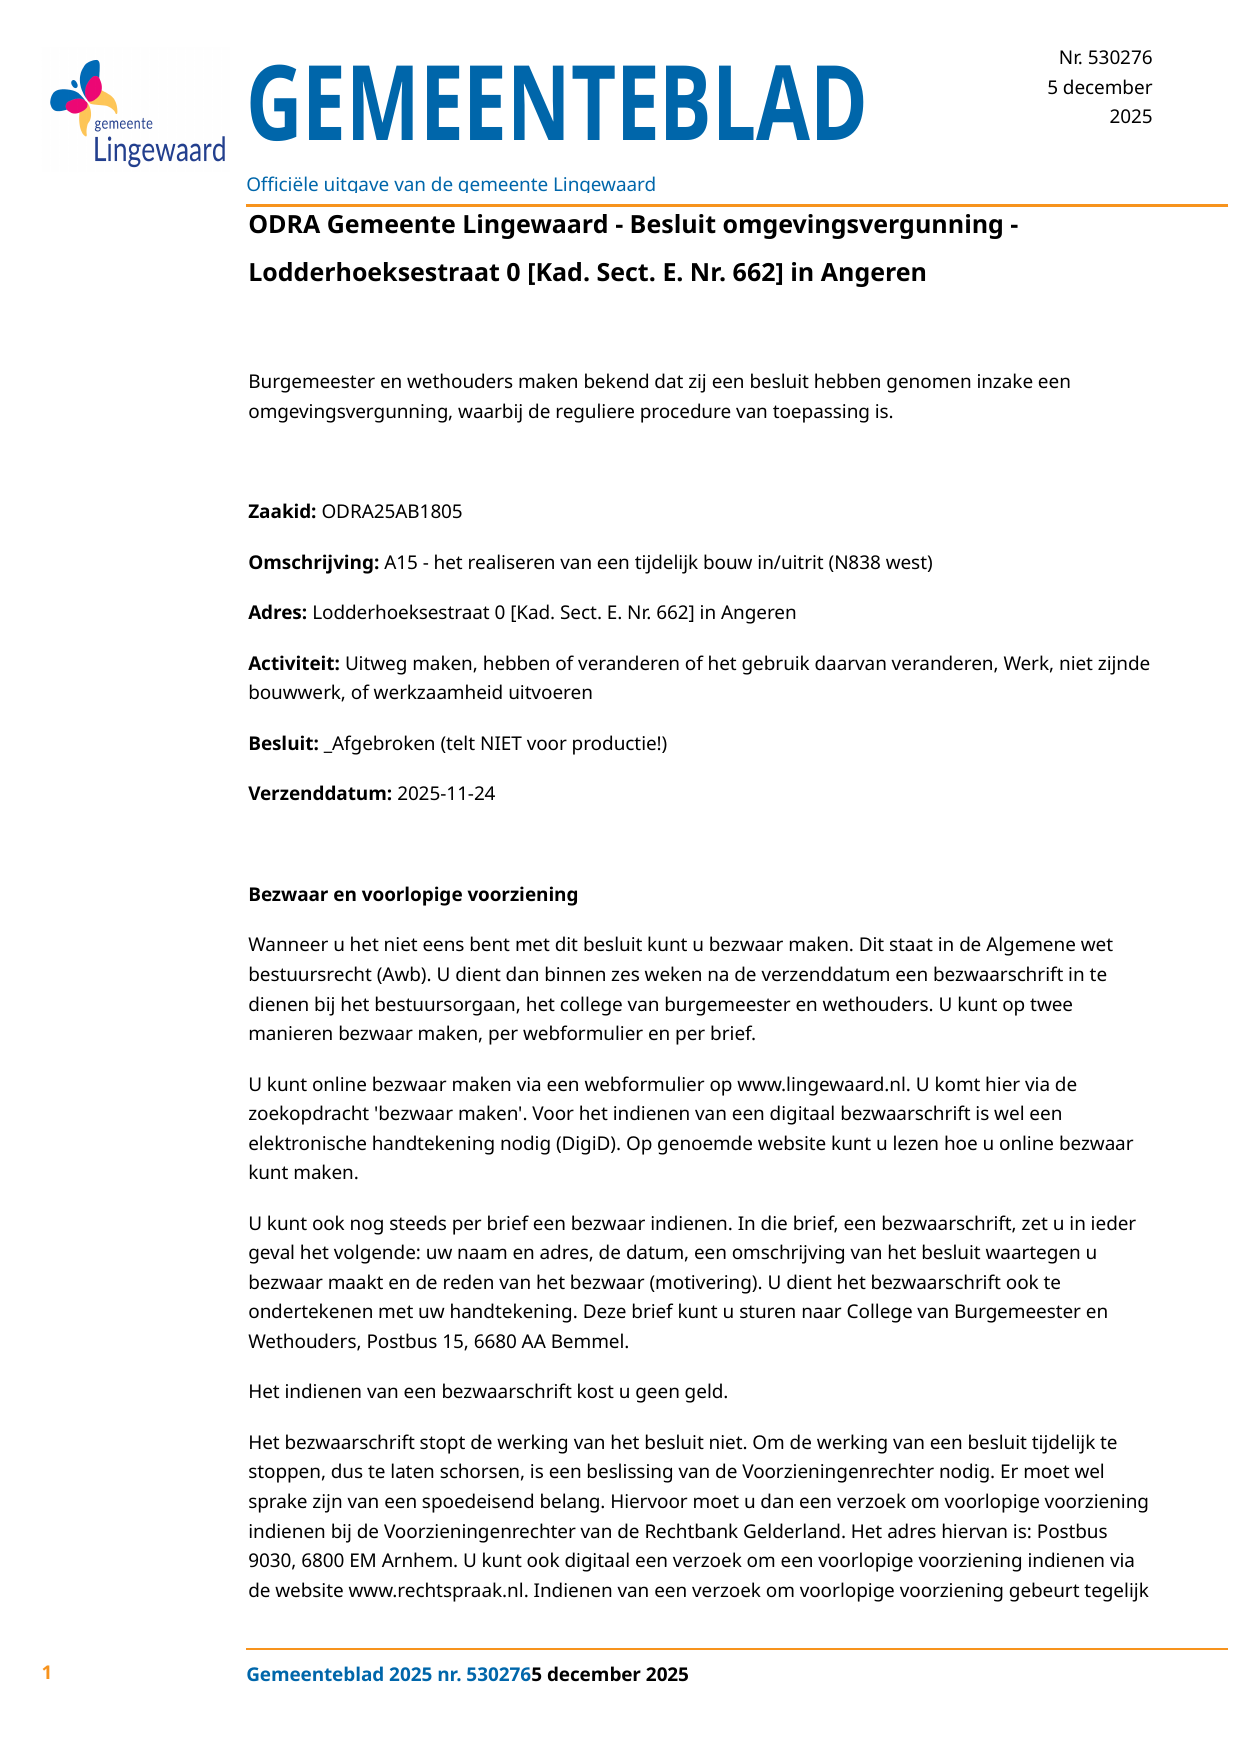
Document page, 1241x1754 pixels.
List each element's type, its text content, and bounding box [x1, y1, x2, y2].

text ODRA Gemeente Lingewaard - Besluit omgevingsvergunning - Lodderhoeksestraat 0 [Kad. Sect. E. Nr. 662] in Angeren [248, 207, 1152, 288]
text Bezwaar en voorlopige voorziening [248, 881, 1152, 907]
text U kunt online bezwaar maken via een webformulier op www.lingewaard.nl. U komt hier via de zoekopdracht 'bezwaar maken'. Voor het indienen van een digitaal bezwaarschrift is wel een elektronische handtekening nodig (DigiD). Op genoemde website kunt u lezen hoe u online bezwaar kunt maken. [248, 1071, 1152, 1185]
text Het bezwaarschrift stopt de werking van het besluit niet. Om de werking van een besluit tijdelijk te stoppen, dus te laten schorsen, is een beslissing van de Voorzieningenrechter nodig. Er moet wel sprake zijn van een spoedeisend belang. Hiervoor moet u dan een verzoek om voorlopige voorziening indienen bij de Voorzieningenrechter van de Rechtbank Gelderland. Het adres hiervan is: Postbus 9030, 6800 EM Arnhem. U kunt ook digitaal een verzoek om een voorlopige voorziening indienen via de website www.rechtspraak.nl. Indienen van een verzoek om voorlopige voorziening gebeurt tegelijk [248, 1429, 1152, 1603]
text Adres: Lodderhoeksestraat 0 [Kad. Sect. E. Nr. 662] in Angeren [248, 599, 1152, 625]
text U kunt ook nog steeds per brief een bezwaar indienen. In die brief, een bezwaarschrift, zet u in ieder geval het volgende: uw naam en adres, de datum, een omschrijving van het besluit waartegen u bezwaar maakt en de reden van het bezwaar (motivering). U dient het bezwaarschrift ook te ondertekenen met uw handtekening. Deze brief kunt u sturen naar College van Burgemeester en Wethouders, Postbus 15, 6680 AA Bemmel. [248, 1210, 1152, 1354]
text Verzenddatum: 2025-11-24 [248, 780, 1152, 806]
text Zaakid: ODRA25AB1805 [248, 499, 1152, 524]
text Wanneer u het niet eens bent met dit besluit kunt u bezwaar maken. Dit staat in de Algemene wet bestuursrecht (Awb). U dient dan binnen zes weken na de verzenddatum een bezwaarschrift in te dienen bij het bestuursorgaan, het college van burgemeester en wethouders. U kunt op twee manieren bezwaar maken, per webformulier en per brief. [248, 932, 1152, 1046]
picture [41, 47, 231, 172]
text Activiteit: Uitweg maken, hebben of veranderen of het gebruik daarvan veranderen, Werk, niet zijnde bouwwerk, of werkzaamheid uitvoeren [248, 650, 1152, 705]
text Het indienen van een bezwaarschrift kost u geen geld. [248, 1379, 1152, 1404]
text Besluit: _Afgebroken (telt NIET voor productie!) [248, 730, 1152, 756]
text Omschrijving: A15 - het realiseren van een tijdelijk bouw in/uitrit (N838 west) [248, 549, 1152, 575]
text Burgemeester en wethouders maken bekend dat zij een besluit hebben genomen inzake een omgevingsvergunning, waarbij de reguliere procedure van toepassing is. [248, 368, 1152, 424]
